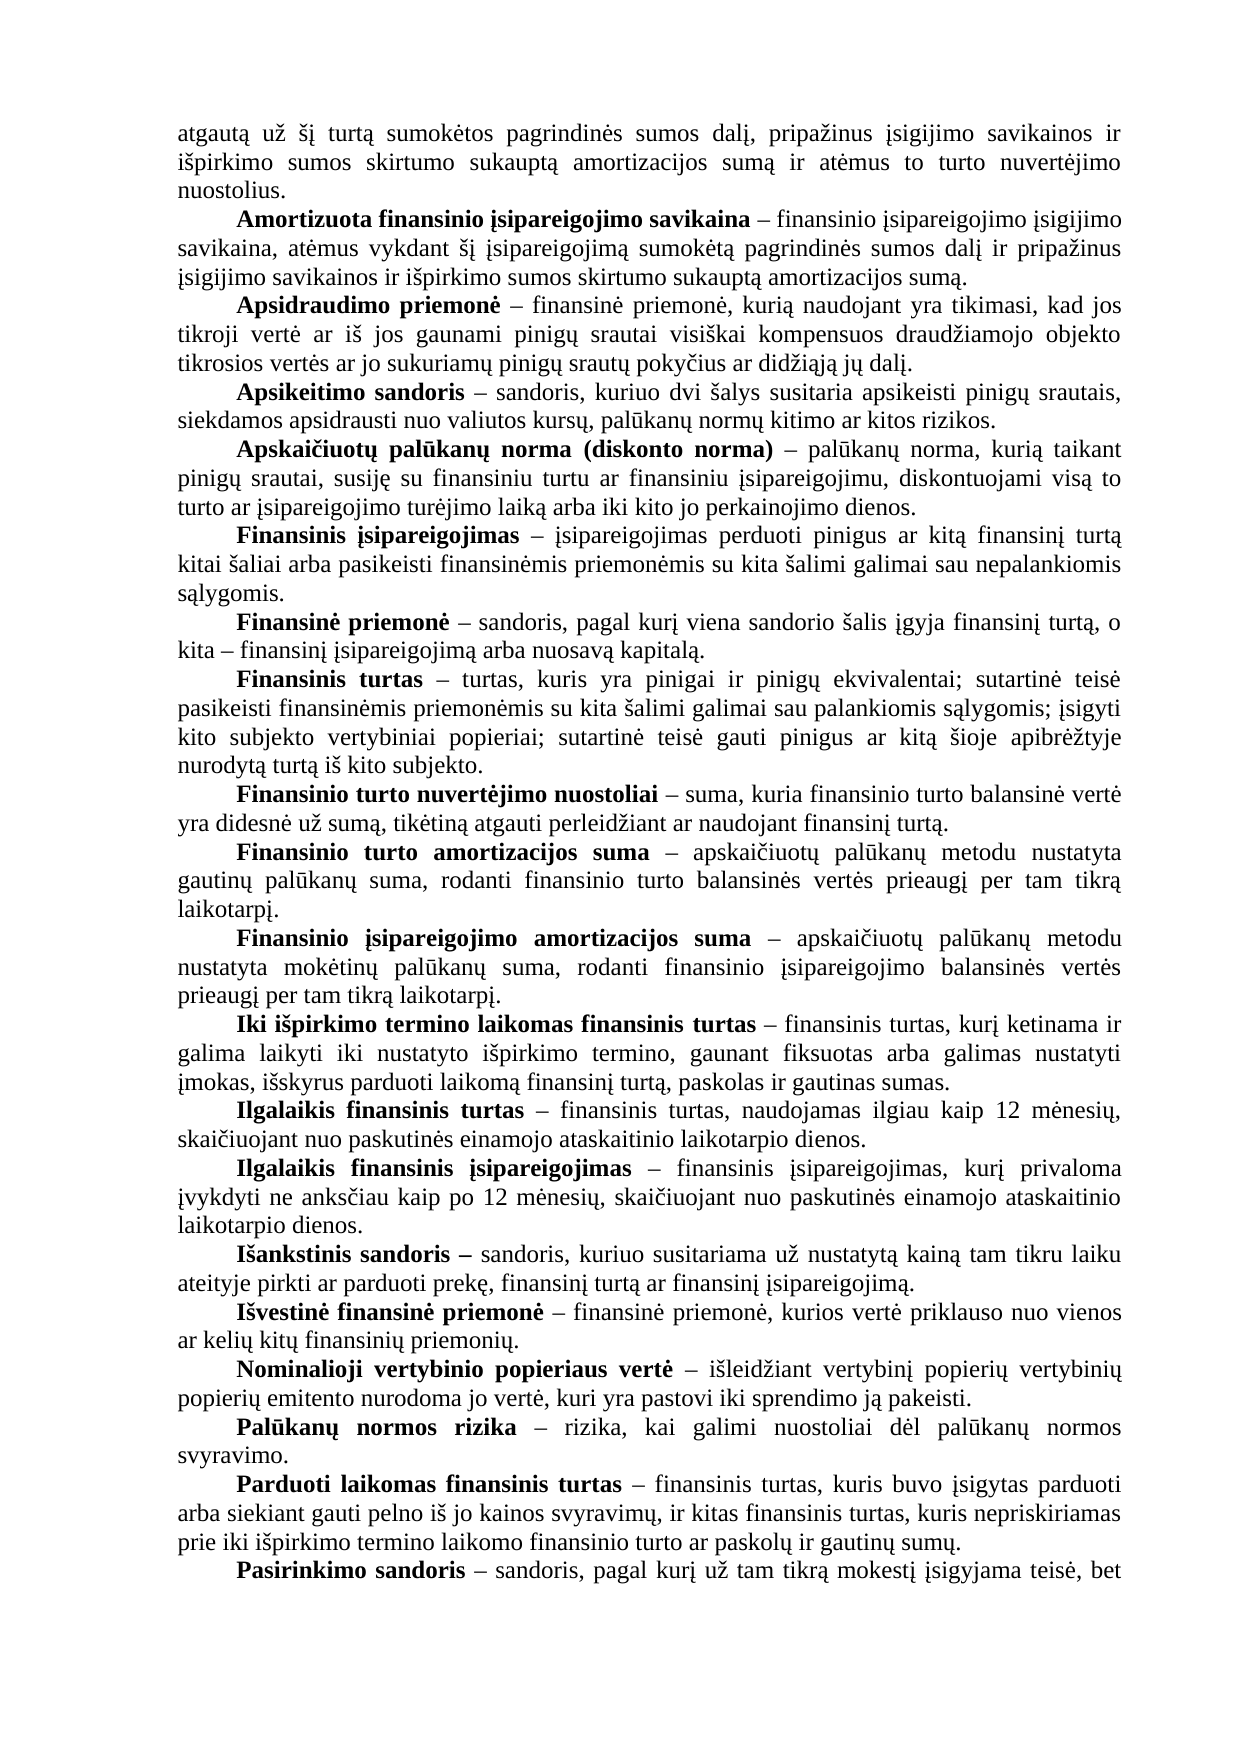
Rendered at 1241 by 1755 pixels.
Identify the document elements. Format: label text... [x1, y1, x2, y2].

text Amortizuota finansinio įsipareigojimo savikaina – finansinio įsipareigojimo įsigijimo savikaina, atėmus vykdant šį įsipareigojimą sumokėtą pagrindinės sumos dalį ir pripažinus įsigijimo savikainos ir išpirkimo sumos skirtumo sukauptą amortizacijos sumą. [177, 204, 1122, 291]
text Finansinis turtas – turtas, kuris yra pinigai ir pinigų ekvivalentai; sutartinė teisė pasikeisti finansinėmis priemonėmis su kita šalimi galimai sau palankiomis sąlygomis; įsigyti kito subjekto vertybiniai popieriai; sutartinė teisė gauti pinigus ar kitą šioje apibrėžtyje nurodytą turtą iš kito subjekto. [177, 664, 1122, 779]
text Finansinio turto amortizacijos suma – apskaičiuotų palūkanų metodu nustatyta gautinų palūkanų suma, rodanti finansinio turto balansinės vertės prieaugį per tam tikrą laikotarpį. [177, 837, 1122, 923]
text Išankstinis sandoris – sandoris, kuriuo susitariama už nustatytą kainą tam tikru laiku ateityje pirkti ar parduoti prekę, finansinį turtą ar finansinį įsipareigojimą. [177, 1239, 1122, 1297]
text Apsidraudimo priemonė – finansinė priemonė, kurią naudojant yra tikimasi, kad jos tikroji vertė ar iš jos gaunami pinigų srautai visiškai kompensuos draudžiamojo objekto tikrosios vertės ar jo sukuriamų pinigų srautų pokyčius ar didžiąją jų dalį. [177, 291, 1122, 377]
text Ilgalaikis finansinis įsipareigojimas – finansinis įsipareigojimas, kurį privaloma įvykdyti ne anksčiau kaip po 12 mėnesių, skaičiuojant nuo paskutinės einamojo ataskaitinio laikotarpio dienos. [177, 1153, 1122, 1239]
text Nominalioji vertybinio popieriaus vertė – išleidžiant vertybinį popierių vertybinių popierių emitento nurodoma jo vertė, kuri yra pastovi iki sprendimo ją pakeisti. [177, 1354, 1122, 1412]
text Finansinio įsipareigojimo amortizacijos suma – apskaičiuotų palūkanų metodu nustatyta mokėtinų palūkanų suma, rodanti finansinio įsipareigojimo balansinės vertės prieaugį per tam tikrą laikotarpį. [177, 923, 1122, 1009]
text Pasirinkimo sandoris – sandoris, pagal kurį už tam tikrą mokestį įsigyjama teisė, bet [177, 1556, 1122, 1584]
text Apsikeitimo sandoris – sandoris, kuriuo dvi šalys susitaria apsikeisti pinigų srautais, siekdamos apsidrausti nuo valiutos kursų, palūkanų normų kitimo ar kitos rizikos. [177, 377, 1122, 434]
text Apskaičiuotų palūkanų norma (diskonto norma) – palūkanų norma, kurią taikant pinigų srautai, susiję su finansiniu turtu ar finansiniu įsipareigojimu, diskontuojami visą to turto ar įsipareigojimo turėjimo laiką arba iki kito jo perkainojimo dienos. [177, 434, 1122, 521]
text Iki išpirkimo termino laikomas finansinis turtas – finansinis turtas, kurį ketinama ir galima laikyti iki nustatyto išpirkimo termino, gaunant fiksuotas arba galimas nustatyti įmokas, išskyrus parduoti laikomą finansinį turtą, paskolas ir gautinas sumas. [177, 1009, 1122, 1096]
text Palūkanų normos rizika – rizika, kai galimi nuostoliai dėl palūkanų normos svyravimo. [177, 1412, 1122, 1469]
text Parduoti laikomas finansinis turtas – finansinis turtas, kuris buvo įsigytas parduoti arba siekiant gauti pelno iš jo kainos svyravimų, ir kitas finansinis turtas, kuris nepriskiriamas prie iki išpirkimo termino laikomo finansinio turto ar paskolų ir gautinų sumų. [177, 1469, 1122, 1556]
text Finansinis įsipareigojimas – įsipareigojimas perduoti pinigus ar kitą finansinį turtą kitai šaliai arba pasikeisti finansinėmis priemonėmis su kita šalimi galimai sau nepalankiomis sąlygomis. [177, 521, 1122, 607]
text Ilgalaikis finansinis turtas – finansinis turtas, naudojamas ilgiau kaip 12 mėnesių, skaičiuojant nuo paskutinės einamojo ataskaitinio laikotarpio dienos. [177, 1096, 1122, 1153]
text Finansinio turto nuvertėjimo nuostoliai – suma, kuria finansinio turto balansinė vertė yra didesnė už sumą, tikėtiną atgauti perleidžiant ar naudojant finansinį turtą. [177, 779, 1122, 837]
text atgautą už šį turtą sumokėtos pagrindinės sumos dalį, pripažinus įsigijimo savikainos ir išpirkimo sumos skirtumo sukauptą amortizacijos sumą ir atėmus to turto nuvertėjimo nuostolius. [177, 118, 1122, 204]
text Finansinė priemonė – sandoris, pagal kurį viena sandorio šalis įgyja finansinį turtą, o kita – finansinį įsipareigojimą arba nuosavą kapitalą. [177, 607, 1122, 664]
text Išvestinė finansinė priemonė – finansinė priemonė, kurios vertė priklauso nuo vienos ar kelių kitų finansinių priemonių. [177, 1297, 1122, 1354]
